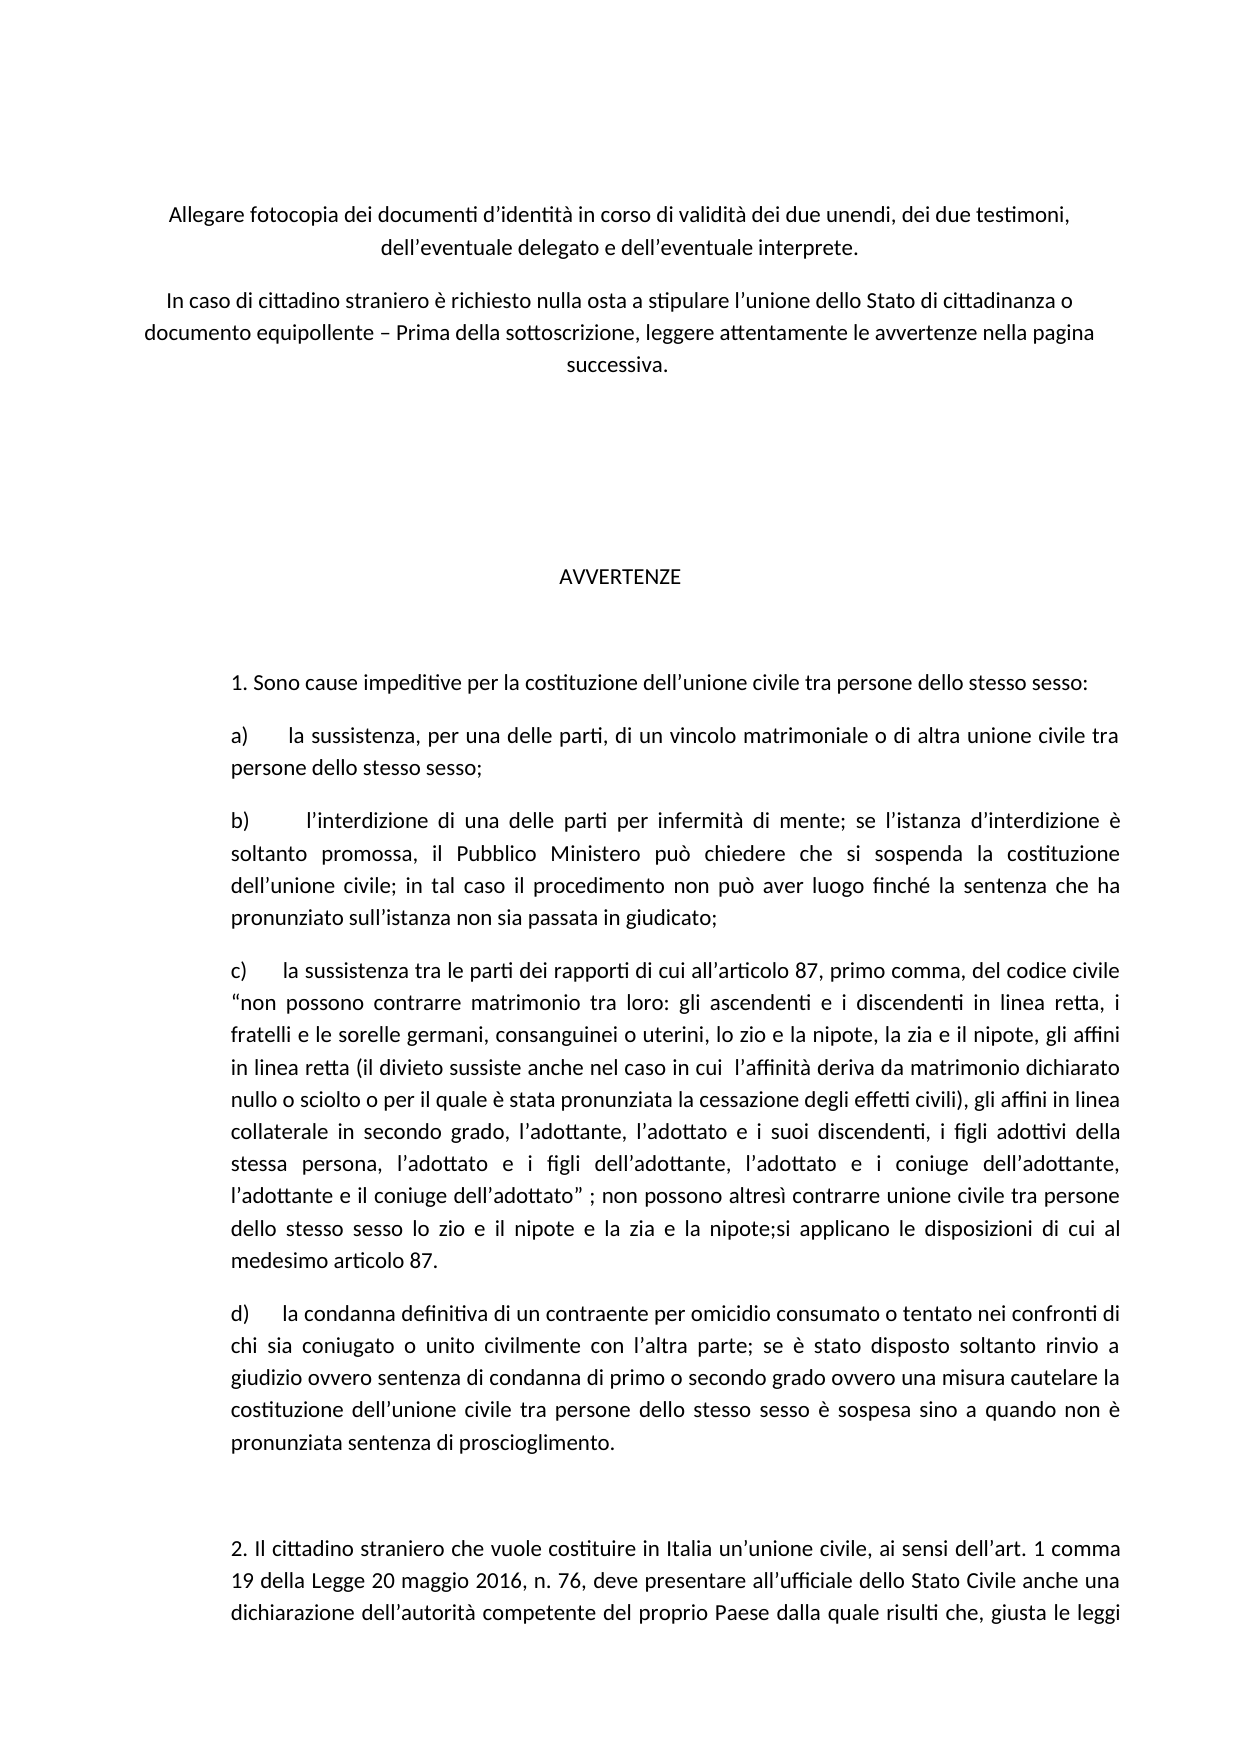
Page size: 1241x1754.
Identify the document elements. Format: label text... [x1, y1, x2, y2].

text 1. Sono cause impeditive per la costituzione dell’unione civile tra persone dello stesso sesso: [231, 668, 1122, 696]
text a) la sussistenza, per una delle parti, di un vincolo matrimoniale o di altra unione civile tra persone dello stesso sesso; [231, 721, 1122, 782]
text c) la sussistenza tra le parti dei rapporti di cui all’articolo 87, primo comma, del codice civile “non possono contrarre matrimonio tra loro: gli ascendenti e i discendenti in linea retta, i fratelli e le sorelle germani, consanguinei o uterini, lo zio e la nipote, la zia e il nipote, gli affini in linea retta (il divieto sussiste anche nel caso in cui l’affinità deriva da matrimonio dichiarato nullo o sciolto o per il quale è stata pronunziata la cessazione degli effetti civili), gli affini in linea collaterale in secondo grado, l’adottante, l’adottato e i suoi discendenti, i figli adottivi della stessa persona, l’adottato e i figli dell’adottante, l’adottato e i coniuge dell’adottante, l’adottante e il coniuge dell’adottato” ; non possono altresì contrarre unione civile tra persone dello stesso sesso lo zio e il nipote e la zia e la nipote;si applicano le disposizioni di cui al medesimo articolo 87. [231, 956, 1122, 1274]
text 2. Il cittadino straniero che vuole costituire in Italia un’unione civile, ai sensi dell’art. 1 comma 19 della Legge 20 maggio 2016, n. 76, deve presentare all’ufficiale dello Stato Civile anche una dichiarazione dell’autorità competente del proprio Paese dalla quale risulti che, giusta le leggi [231, 1534, 1122, 1626]
text In caso di cittadino straniero è richiesto nulla osta a stipulare l’unione dello Stato di cittadinanza o documento equipollente – Prima della sottoscrizione, leggere attentamente le avvertenze nella pagina successiva. [118, 286, 1122, 378]
text d) la condanna definitiva di un contraente per omicidio consumato o tentato nei confronti di chi sia coniugato o unito civilmente con l’altra parte; se è stato disposto soltanto rinvio a giudizio ovvero sentenza di condanna di primo o secondo grado ovvero una misura cautelare la costituzione dell’unione civile tra persone dello stesso sesso è sospesa sino a quando non è pronunziata sentenza di proscioglimento. [231, 1299, 1122, 1456]
text Allegare fotocopia dei documenti d’identità in corso di validità dei due unendi, dei due testimoni, dell’eventuale delegato e dell’eventuale interprete. [118, 201, 1122, 261]
text AVVERTENZE [118, 562, 1122, 590]
text b) l’interdizione di una delle parti per infermità di mente; se l’istanza d’interdizione è soltanto promossa, il Pubblico Ministero può chiedere che si sospenda la costituzione dell’unione civile; in tal caso il procedimento non può aver luogo finché la sentenza che ha pronunziato sull’istanza non sia passata in giudicato; [231, 807, 1122, 931]
